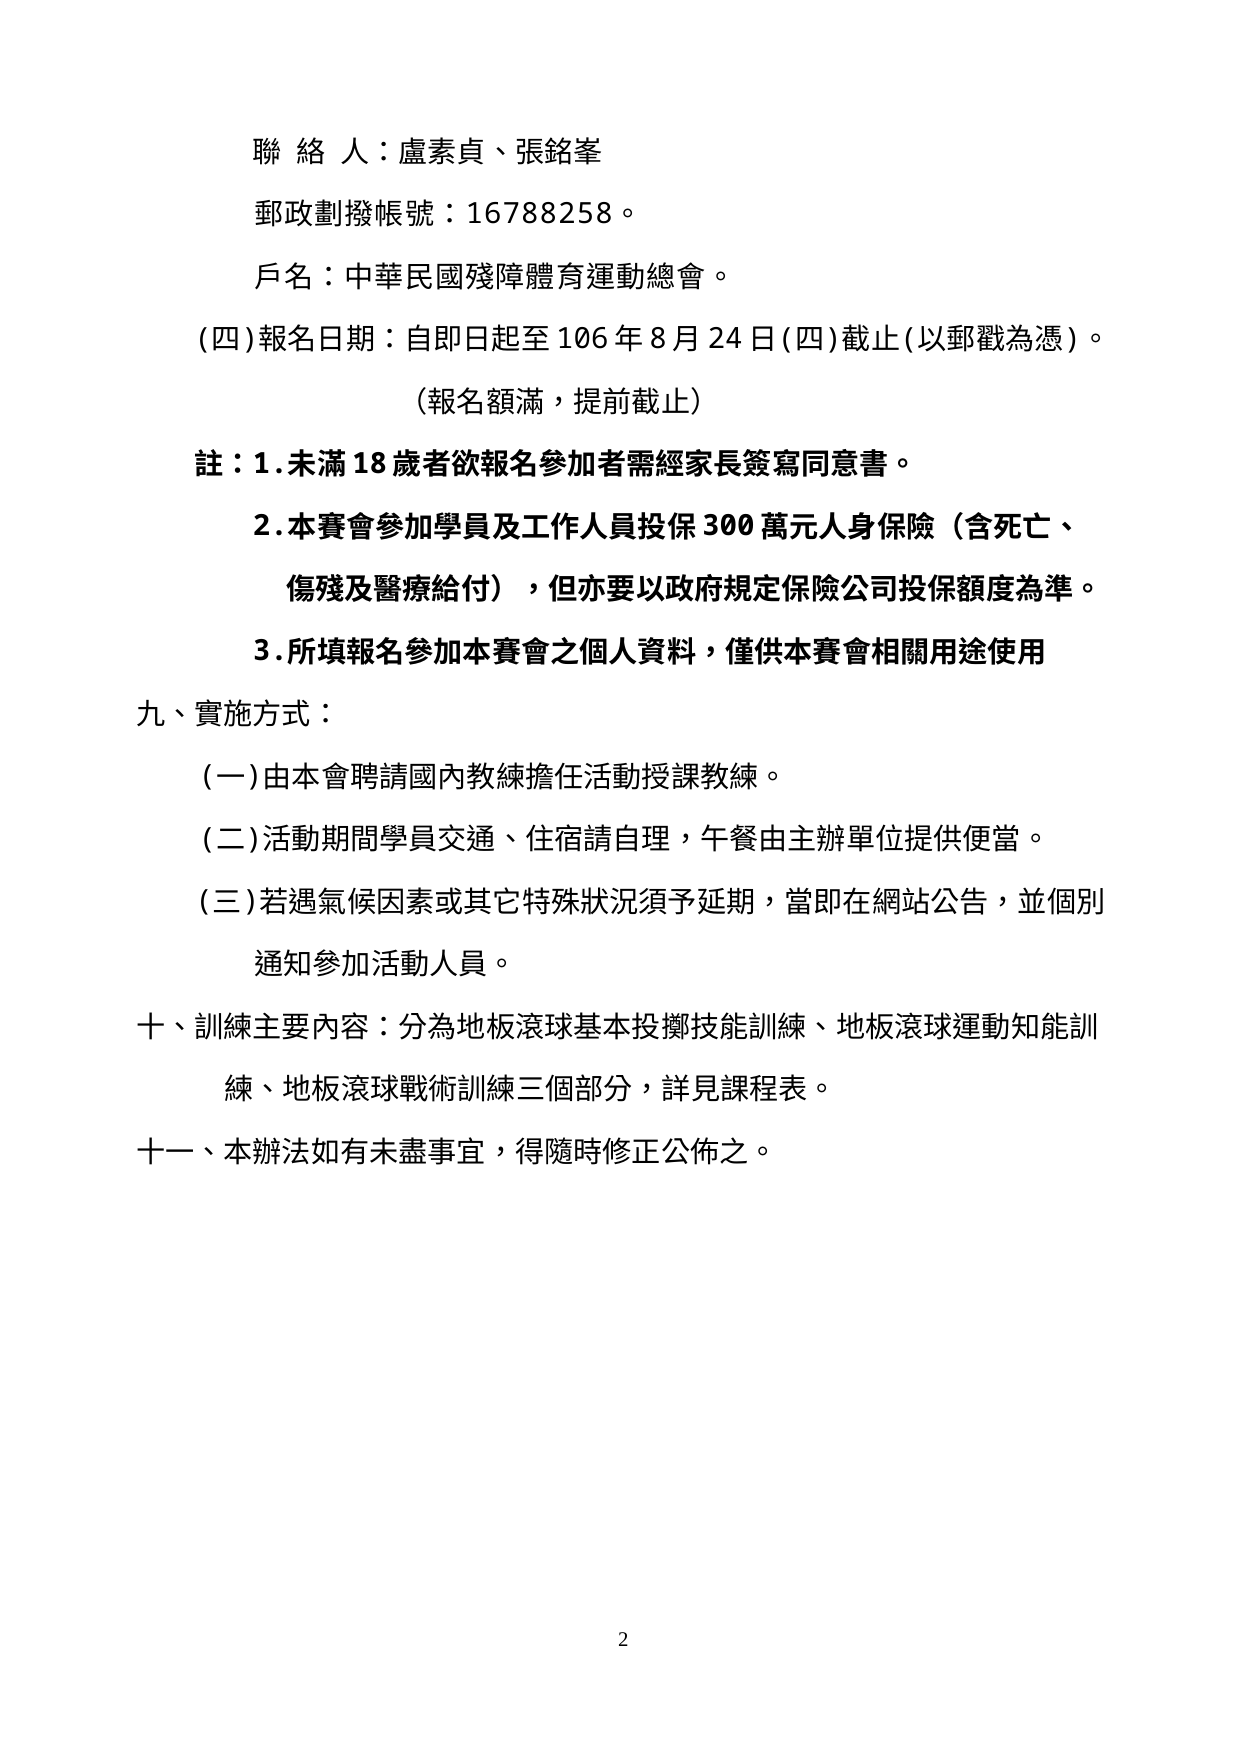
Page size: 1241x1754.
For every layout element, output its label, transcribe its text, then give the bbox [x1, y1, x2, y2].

text 3.所填報名參加本賽會之個人資料，僅供本賽會相關用途使用 [136, 608, 1110, 670]
text 十、訓練主要內容：分為地板滾球基本投擲技能訓練、地板滾球運動知能訓練、地板滾球戰術訓練三個部分，詳見課程表。 [136, 983, 1110, 1108]
text 聯 絡 人：盧素貞、張銘峯 [136, 108, 1110, 170]
text 郵政劃撥帳號：16788258。 [136, 170, 1110, 233]
text 傷殘及醫療給付），但亦要以政府規定保險公司投保額度為準。 [286, 545, 1110, 608]
text (三)若遇氣候因素或其它特殊狀況須予延期，當即在網站公告，並個別通知參加活動人員。 [195, 858, 1110, 983]
text 十一、本辦法如有未盡事宜，得隨時修正公佈之。 [136, 1108, 1110, 1170]
text （報名額滿，提前截止） [136, 358, 1110, 420]
text 註：1.未滿18歲者欲報名參加者需經家長簽寫同意書。 [194, 420, 1110, 483]
text (一)由本會聘請國內教練擔任活動授課教練。 [198, 733, 1110, 795]
text 戶名：中華民國殘障體育運動總會。 [136, 233, 1110, 295]
text 2.本賽會參加學員及工作人員投保300萬元人身保險（含死亡、 [253, 483, 1110, 545]
text (二)活動期間學員交通、住宿請自理，午餐由主辦單位提供便當。 [198, 795, 1110, 858]
text 九、實施方式： [136, 670, 1110, 733]
text (四)報名日期：自即日起至106年8月24日(四)截止(以郵戳為憑)。 [136, 295, 1110, 358]
